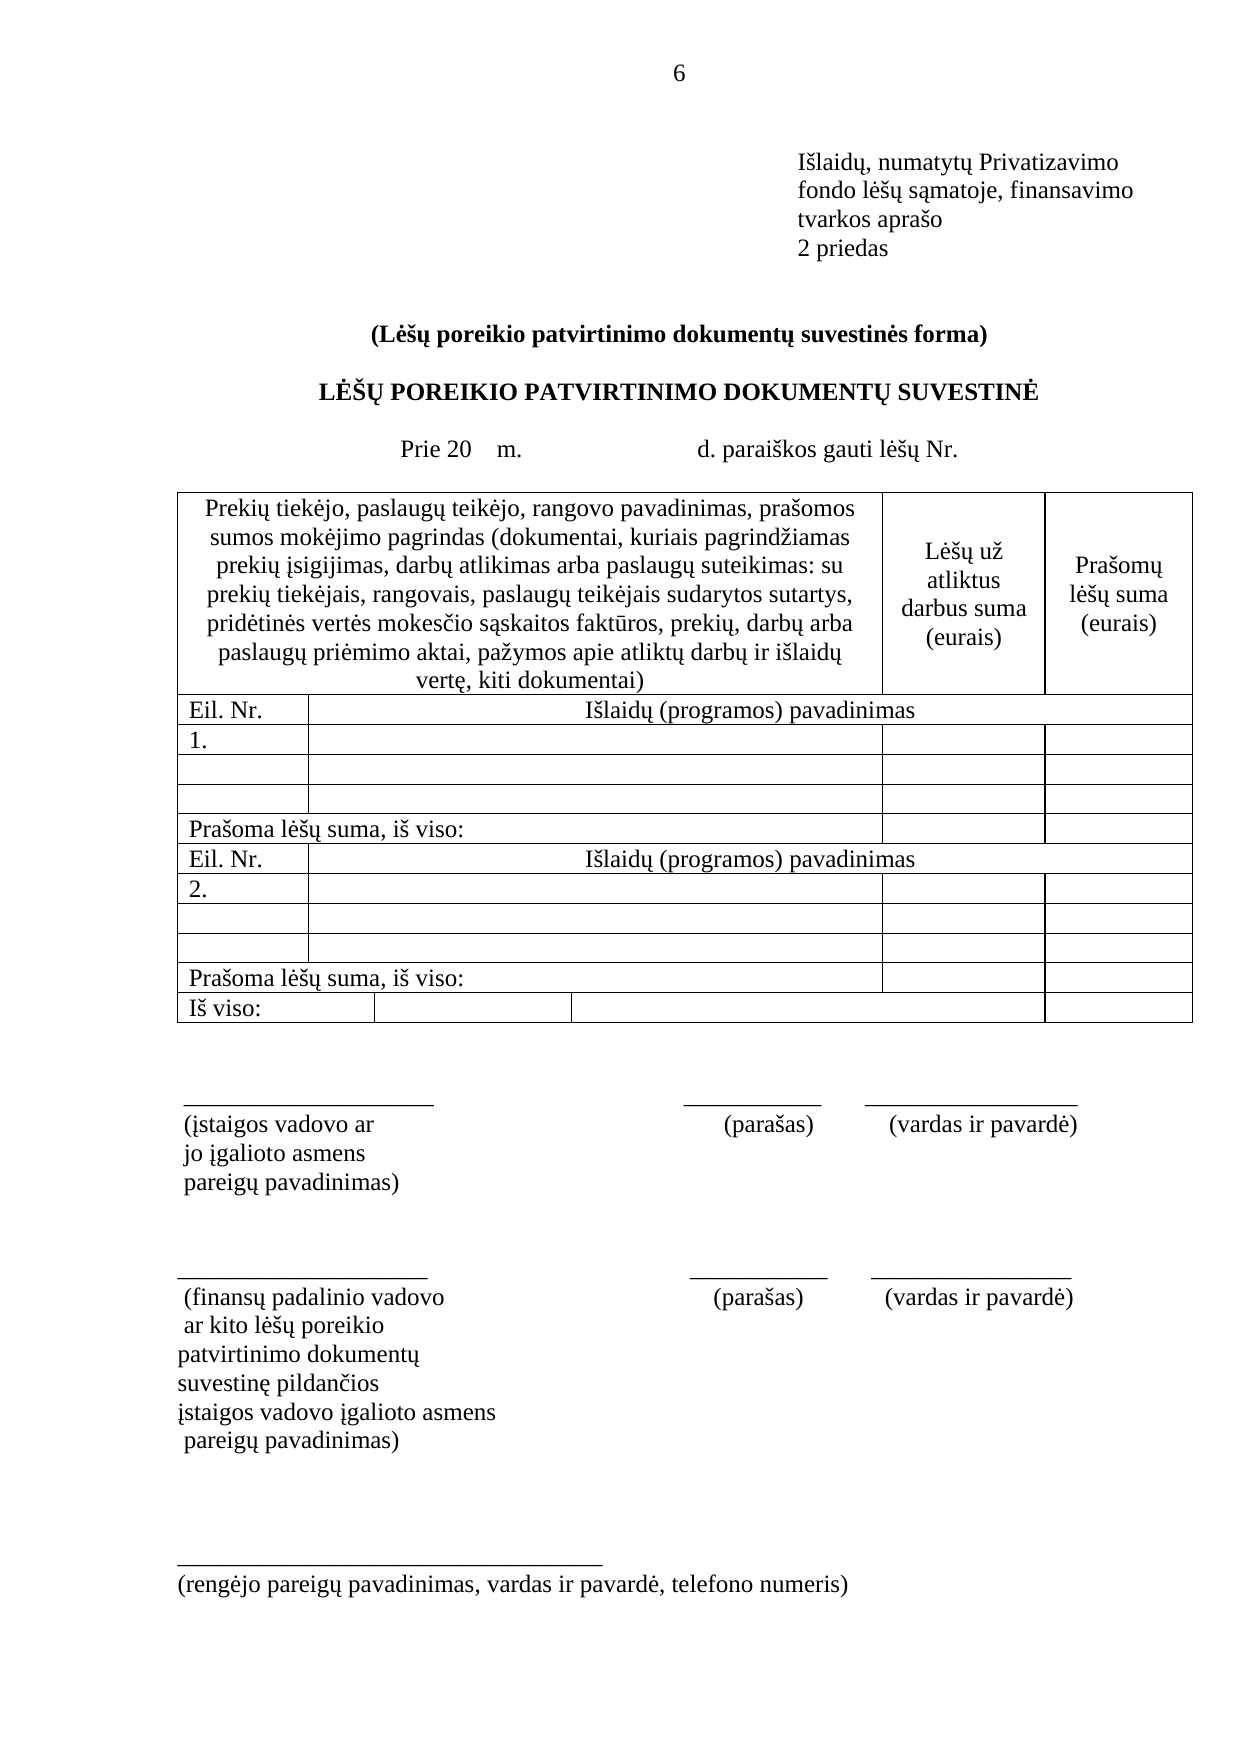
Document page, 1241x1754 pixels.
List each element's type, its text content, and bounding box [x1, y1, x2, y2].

text ____________________ ___________ _________________ [177, 1080, 1181, 1109]
text patvirtinimo dokumentų [177, 1339, 1181, 1368]
table_cell [1046, 963, 1192, 992]
table_cell Iš viso: [178, 993, 374, 1022]
text fondo lėšų sąmatoje, finansavimo [797, 176, 1225, 204]
table_cell 2. [178, 874, 308, 903]
text (rengėjo pareigų pavadinimas, vardas ir pavardė, telefono numeris) [177, 1569, 1181, 1598]
table_cell [883, 725, 1044, 754]
table_cell [309, 934, 882, 962]
table_cell [1046, 785, 1192, 813]
table_cell [1046, 934, 1192, 962]
text ar kito lėšų poreikio [177, 1310, 1181, 1339]
table_cell Išlaidų (programos) pavadinimas [309, 844, 1192, 873]
text 2 priedas [797, 233, 1225, 262]
table_cell [1046, 874, 1192, 903]
text suvestinę pildančios [177, 1368, 1181, 1397]
table_cell [1046, 904, 1192, 932]
table_cell [1046, 725, 1192, 754]
table_cell [309, 755, 882, 783]
text ____________________ ___________ ________________ [177, 1253, 1181, 1282]
table_cell [1046, 993, 1192, 1022]
table_cell [309, 785, 882, 813]
text jo įgalioto asmens [177, 1138, 1181, 1167]
text Išlaidų, numatytų Privatizavimo [797, 147, 1225, 176]
table_cell [572, 993, 1044, 1022]
table_cell [883, 755, 1044, 783]
text įstaigos vadovo įgalioto asmens [177, 1397, 1181, 1425]
table_cell Prašoma lėšų suma, iš viso: [178, 814, 882, 843]
table_cell [178, 785, 308, 813]
table_cell [309, 874, 882, 903]
table_header Prašomų lėšų suma (eurais) [1046, 493, 1192, 694]
table_cell Eil. Nr. [178, 695, 308, 724]
text pareigų pavadinimas) [177, 1167, 1181, 1195]
table_cell [883, 814, 1044, 843]
table_cell [178, 934, 308, 962]
text LĖŠŲ POREIKIO PATVIRTINIMO DOKUMENTŲ SUVESTINĖ [177, 377, 1181, 406]
table_cell Eil. Nr. [178, 844, 308, 873]
table_cell [309, 725, 882, 754]
table_cell [883, 934, 1044, 962]
table_cell [178, 904, 308, 932]
table_cell [883, 874, 1044, 903]
text __________________________________ [177, 1540, 1181, 1569]
table_cell Išlaidų (programos) pavadinimas [309, 695, 1192, 724]
table_header Lėšų už atliktus darbus suma (eurais) [883, 493, 1044, 694]
table_cell [883, 904, 1044, 932]
table_cell [1046, 814, 1192, 843]
text (Lėšų poreikio patvirtinimo dokumentų suvestinės forma) [177, 319, 1181, 348]
text (įstaigos vadovo ar (parašas) (vardas ir pavardė) [177, 1109, 1181, 1138]
text tvarkos aprašo [797, 204, 1225, 233]
table_cell 1. [178, 725, 308, 754]
table_cell [178, 755, 308, 783]
text Prie 20 m. d. paraiškos gauti lėšų Nr. [177, 434, 1181, 463]
table_cell Prašoma lėšų suma, iš viso: [178, 963, 882, 992]
text pareigų pavadinimas) [177, 1425, 1181, 1454]
table_cell [883, 785, 1044, 813]
table_cell [883, 963, 1044, 992]
table_header Prekių tiekėjo, paslaugų teikėjo, rangovo pavadinimas, prašomos sumos mokėjimo pagrindas (dokumentai, kuriais pagrindžiamas prekių įsigijimas, darbų atlikimas arba paslaugų suteikimas: su prekių tiekėjais, rangovais, paslaugų teikėjais sudarytos sutartys, pridėtinės vertės mokesčio sąskaitos faktūros, prekių, darbų arba paslaugų priėmimo aktai, pažymos apie atliktų darbų ir išlaidų vertę, kiti dokumentai) [178, 493, 882, 694]
table_cell [375, 993, 571, 1022]
table_cell [1046, 755, 1192, 783]
table_cell [309, 904, 882, 932]
text (finansų padalinio vadovo (parašas) (vardas ir pavardė) [177, 1282, 1181, 1310]
